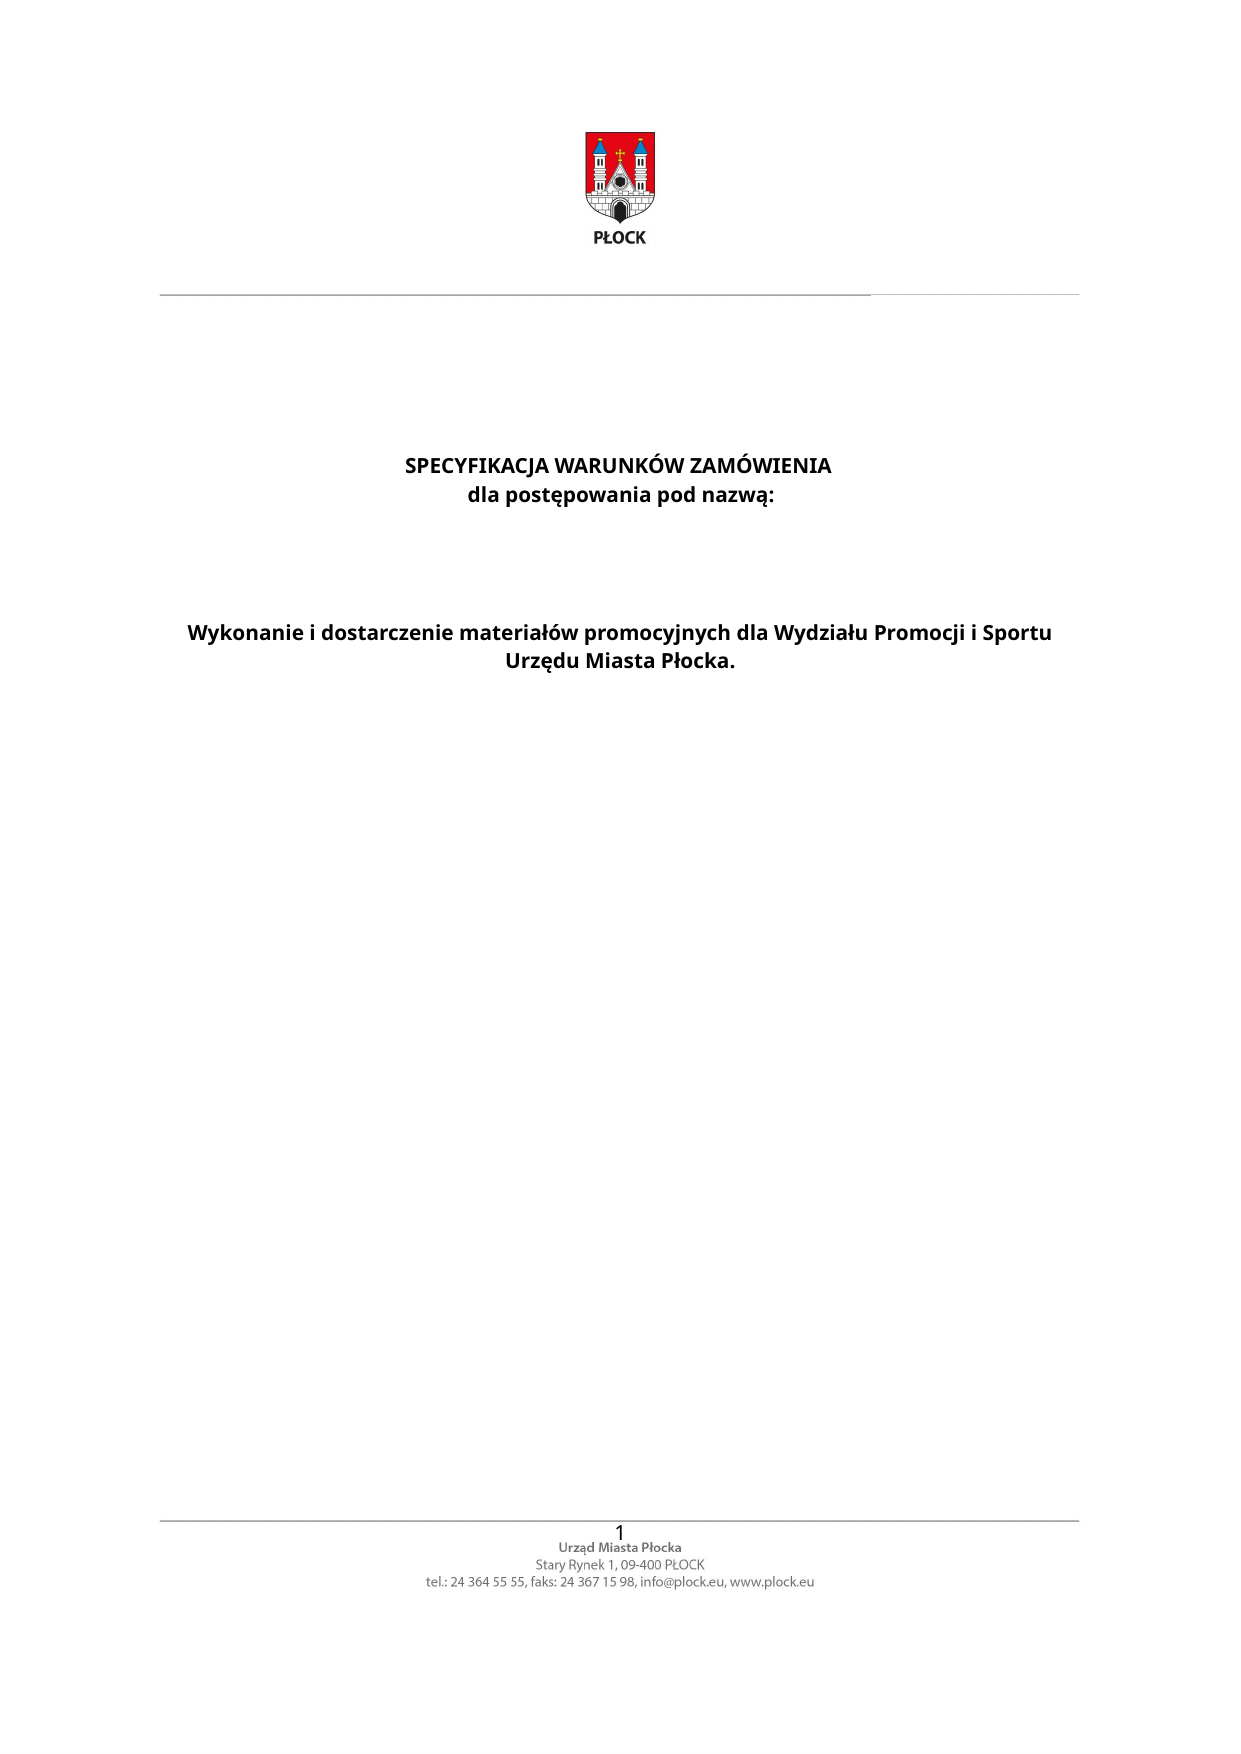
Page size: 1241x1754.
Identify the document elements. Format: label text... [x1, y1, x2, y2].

picture [0, 0, 1241, 1754]
text Wykonanie i dostarczenie materiałów promocyjnych dla Wydziału Promocji i Sportu Urzędu Miasta Płocka. [148, 618, 1093, 675]
text dla postępowania pod nazwą: [149, 480, 1093, 508]
text SPECYFIKACJA WARUNKÓW ZAMÓWIENIA [149, 452, 1093, 480]
